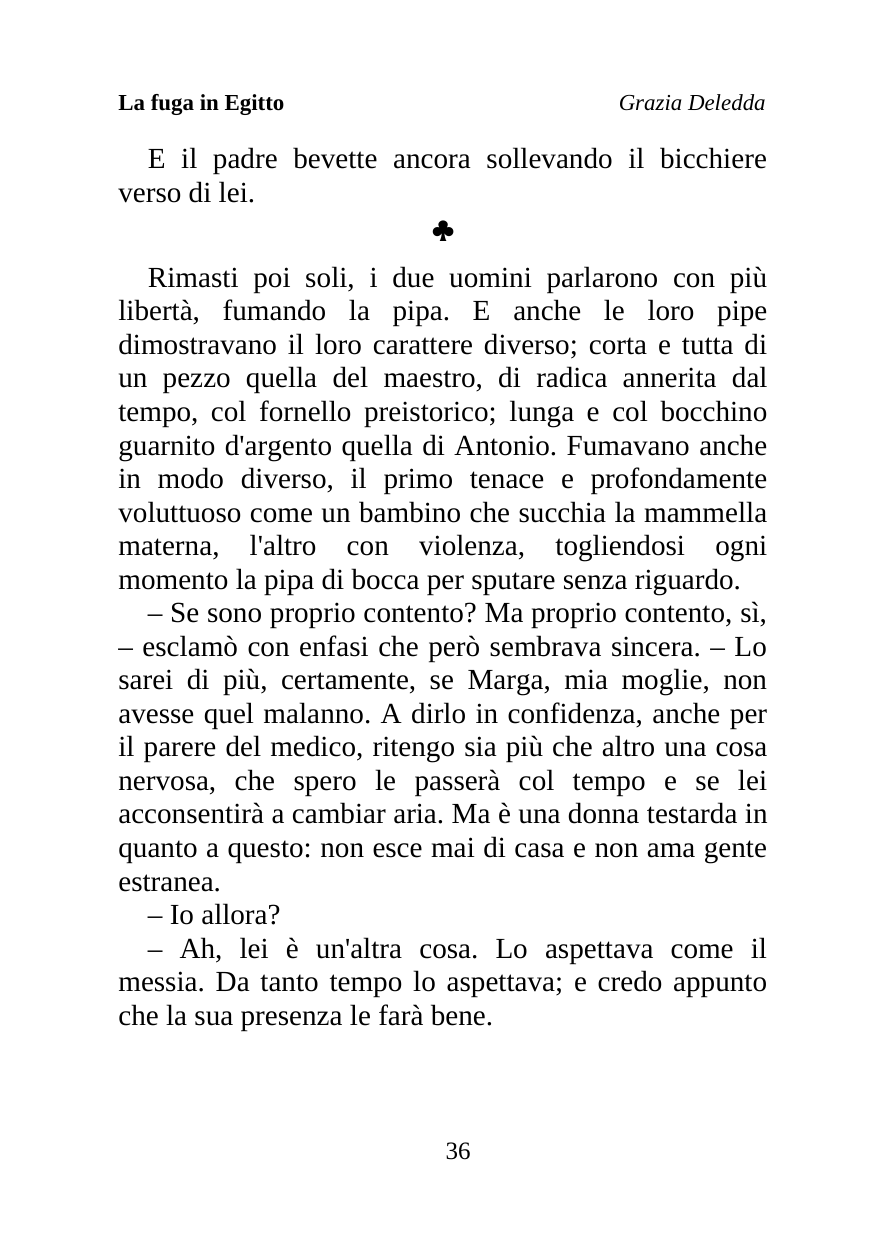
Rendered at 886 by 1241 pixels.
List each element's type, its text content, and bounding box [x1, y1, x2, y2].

text – Se sono proprio contento? Ma proprio contento, sì, – esclamò con enfasi che però sembrava sincera. – Lo sarei di più, certamente, se Marga, mia moglie, non avesse quel malanno. A dirlo in confidenza, anche per il parere del medico, ritengo sia più che altro una cosa nervosa, che spero le passerà col tempo e se lei acconsentirà a cambiar aria. Ma è una donna testarda in quanto a questo: non esce mai di casa e non ama gente estranea. [118, 595, 768, 897]
text E il padre bevette ancora sollevando il bicchiere verso di lei. [118, 141, 768, 208]
text – Ah, lei è un'altra cosa. Lo aspettava come il messia. Da tanto tempo lo aspettava; e credo appunto che la sua presenza le farà bene. [118, 931, 768, 1031]
text  [118, 221, 768, 247]
text – Io allora? [118, 897, 768, 931]
text Rimasti poi soli, i due uomini parlarono con più libertà, fumando la pipa. E anche le loro pipe dimostravano il loro carattere diverso; corta e tutta di un pezzo quella del maestro, di radica annerita dal tempo, col fornello preistorico; lunga e col bocchino guarnito d'argento quella di Antonio. Fumavano anche in modo diverso, il primo tenace e profondamente voluttuoso come un bambino che succhia la mammella materna, l'altro con violenza, togliendosi ogni momento la pipa di bocca per sputare senza riguardo. [118, 260, 768, 595]
